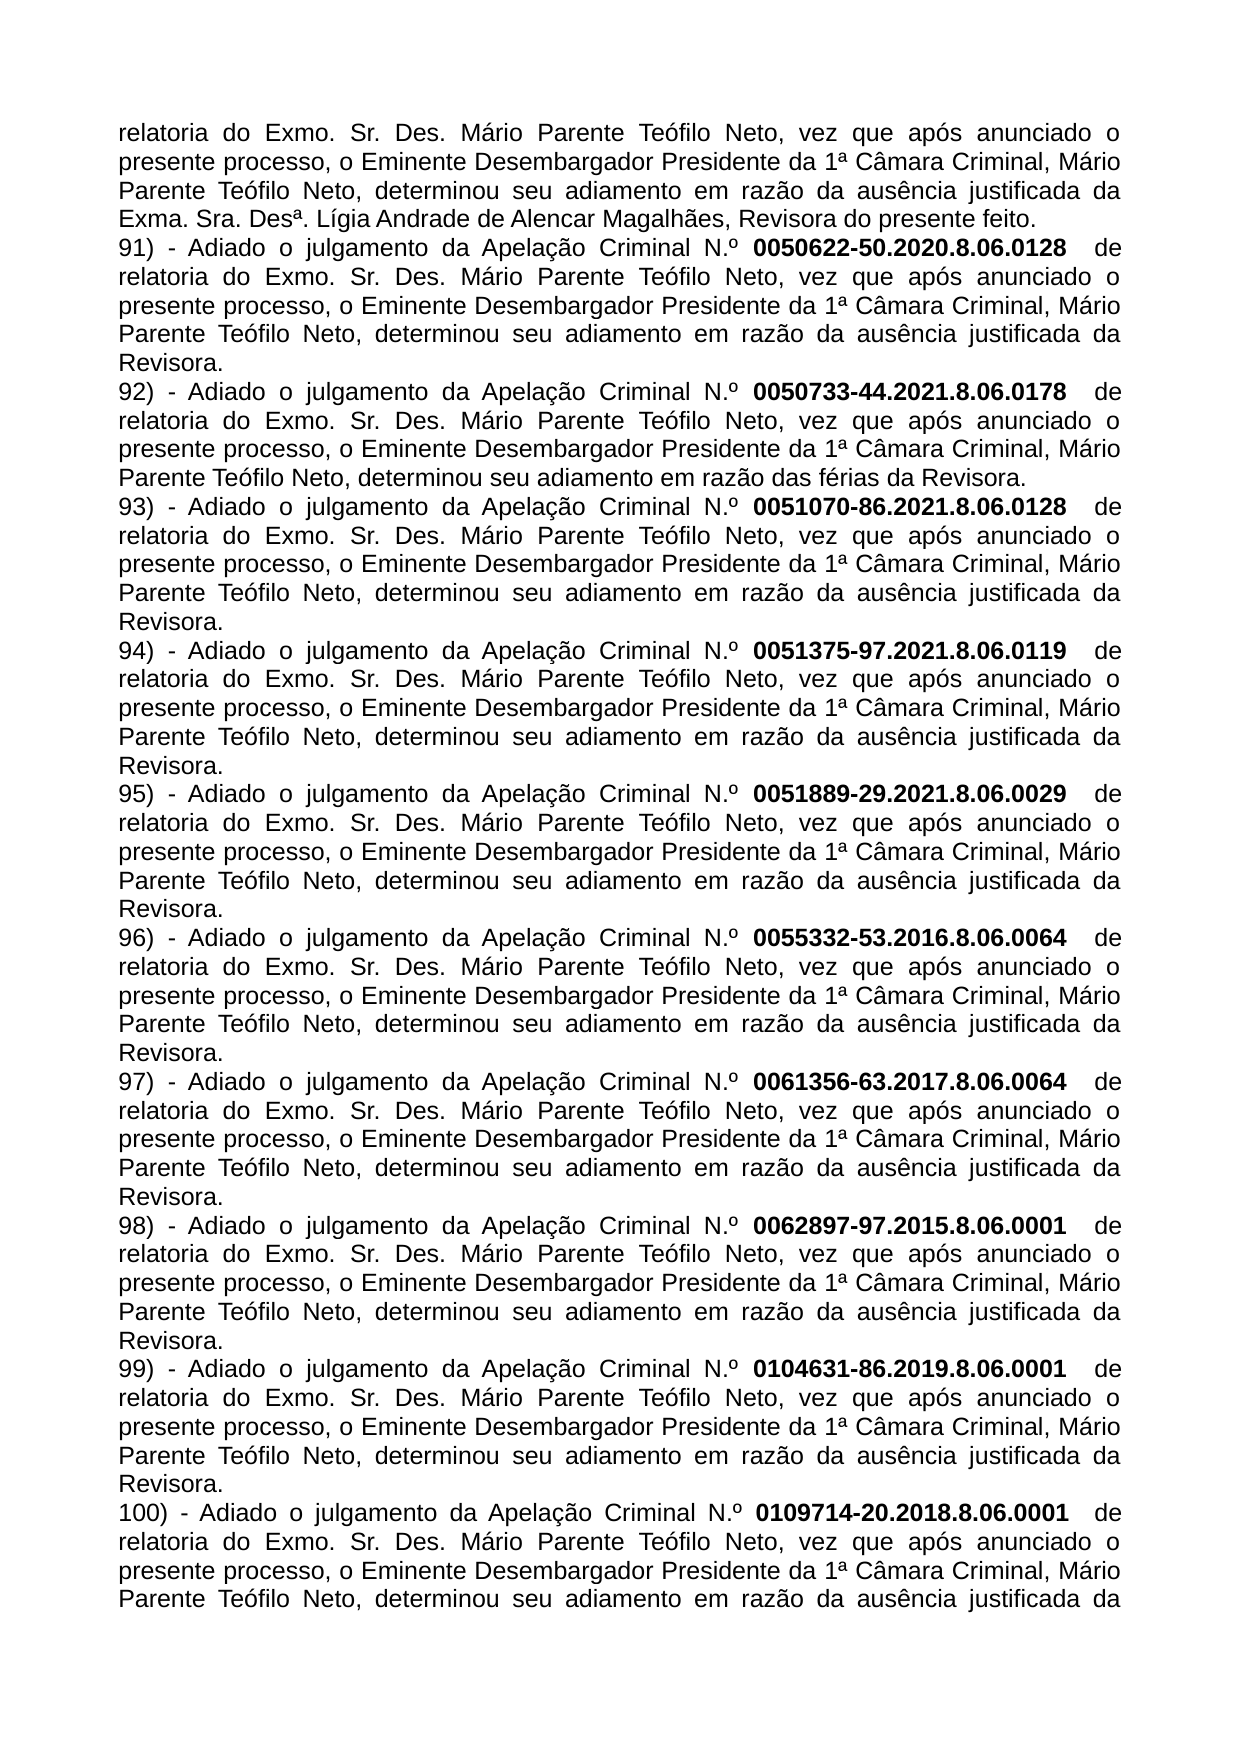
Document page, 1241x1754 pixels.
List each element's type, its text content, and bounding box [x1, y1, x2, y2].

text 91) - Adiado o julgamento da Apelação Criminal N.º 0050622-50.2020.8.06.0128 de relatoria do Exmo. Sr. Des. Mário Parente Teófilo Neto, vez que após anunciado o presente processo, o Eminente Desembargador Presidente da 1ª Câmara Criminal, Mário Parente Teófilo Neto, determinou seu adiamento em razão da ausência justificada da Revisora. [118, 233, 1122, 377]
text 97) - Adiado o julgamento da Apelação Criminal N.º 0061356-63.2017.8.06.0064 de relatoria do Exmo. Sr. Des. Mário Parente Teófilo Neto, vez que após anunciado o presente processo, o Eminente Desembargador Presidente da 1ª Câmara Criminal, Mário Parente Teófilo Neto, determinou seu adiamento em razão da ausência justificada da Revisora. [118, 1067, 1122, 1211]
text 95) - Adiado o julgamento da Apelação Criminal N.º 0051889-29.2021.8.06.0029 de relatoria do Exmo. Sr. Des. Mário Parente Teófilo Neto, vez que após anunciado o presente processo, o Eminente Desembargador Presidente da 1ª Câmara Criminal, Mário Parente Teófilo Neto, determinou seu adiamento em razão da ausência justificada da Revisora. [118, 779, 1122, 923]
text 99) - Adiado o julgamento da Apelação Criminal N.º 0104631-86.2019.8.06.0001 de relatoria do Exmo. Sr. Des. Mário Parente Teófilo Neto, vez que após anunciado o presente processo, o Eminente Desembargador Presidente da 1ª Câmara Criminal, Mário Parente Teófilo Neto, determinou seu adiamento em razão da ausência justificada da Revisora. [118, 1354, 1122, 1498]
text 94) - Adiado o julgamento da Apelação Criminal N.º 0051375-97.2021.8.06.0119 de relatoria do Exmo. Sr. Des. Mário Parente Teófilo Neto, vez que após anunciado o presente processo, o Eminente Desembargador Presidente da 1ª Câmara Criminal, Mário Parente Teófilo Neto, determinou seu adiamento em razão da ausência justificada da Revisora. [118, 636, 1122, 779]
text 92) - Adiado o julgamento da Apelação Criminal N.º 0050733-44.2021.8.06.0178 de relatoria do Exmo. Sr. Des. Mário Parente Teófilo Neto, vez que após anunciado o presente processo, o Eminente Desembargador Presidente da 1ª Câmara Criminal, Mário Parente Teófilo Neto, determinou seu adiamento em razão das férias da Revisora. [118, 377, 1122, 492]
text relatoria do Exmo. Sr. Des. Mário Parente Teófilo Neto, vez que após anunciado o presente processo, o Eminente Desembargador Presidente da 1ª Câmara Criminal, Mário Parente Teófilo Neto, determinou seu adiamento em razão da ausência justificada da Exma. Sra. Desª. Lígia Andrade de Alencar Magalhães, Revisora do presente feito. [118, 118, 1122, 233]
text 98) - Adiado o julgamento da Apelação Criminal N.º 0062897-97.2015.8.06.0001 de relatoria do Exmo. Sr. Des. Mário Parente Teófilo Neto, vez que após anunciado o presente processo, o Eminente Desembargador Presidente da 1ª Câmara Criminal, Mário Parente Teófilo Neto, determinou seu adiamento em razão da ausência justificada da Revisora. [118, 1211, 1122, 1354]
text 93) - Adiado o julgamento da Apelação Criminal N.º 0051070-86.2021.8.06.0128 de relatoria do Exmo. Sr. Des. Mário Parente Teófilo Neto, vez que após anunciado o presente processo, o Eminente Desembargador Presidente da 1ª Câmara Criminal, Mário Parente Teófilo Neto, determinou seu adiamento em razão da ausência justificada da Revisora. [118, 492, 1122, 636]
text 96) - Adiado o julgamento da Apelação Criminal N.º 0055332-53.2016.8.06.0064 de relatoria do Exmo. Sr. Des. Mário Parente Teófilo Neto, vez que após anunciado o presente processo, o Eminente Desembargador Presidente da 1ª Câmara Criminal, Mário Parente Teófilo Neto, determinou seu adiamento em razão da ausência justificada da Revisora. [118, 923, 1122, 1067]
text 100) - Adiado o julgamento da Apelação Criminal N.º 0109714-20.2018.8.06.0001 de relatoria do Exmo. Sr. Des. Mário Parente Teófilo Neto, vez que após anunciado o presente processo, o Eminente Desembargador Presidente da 1ª Câmara Criminal, Mário Parente Teófilo Neto, determinou seu adiamento em razão da ausência justificada da [118, 1498, 1122, 1613]
